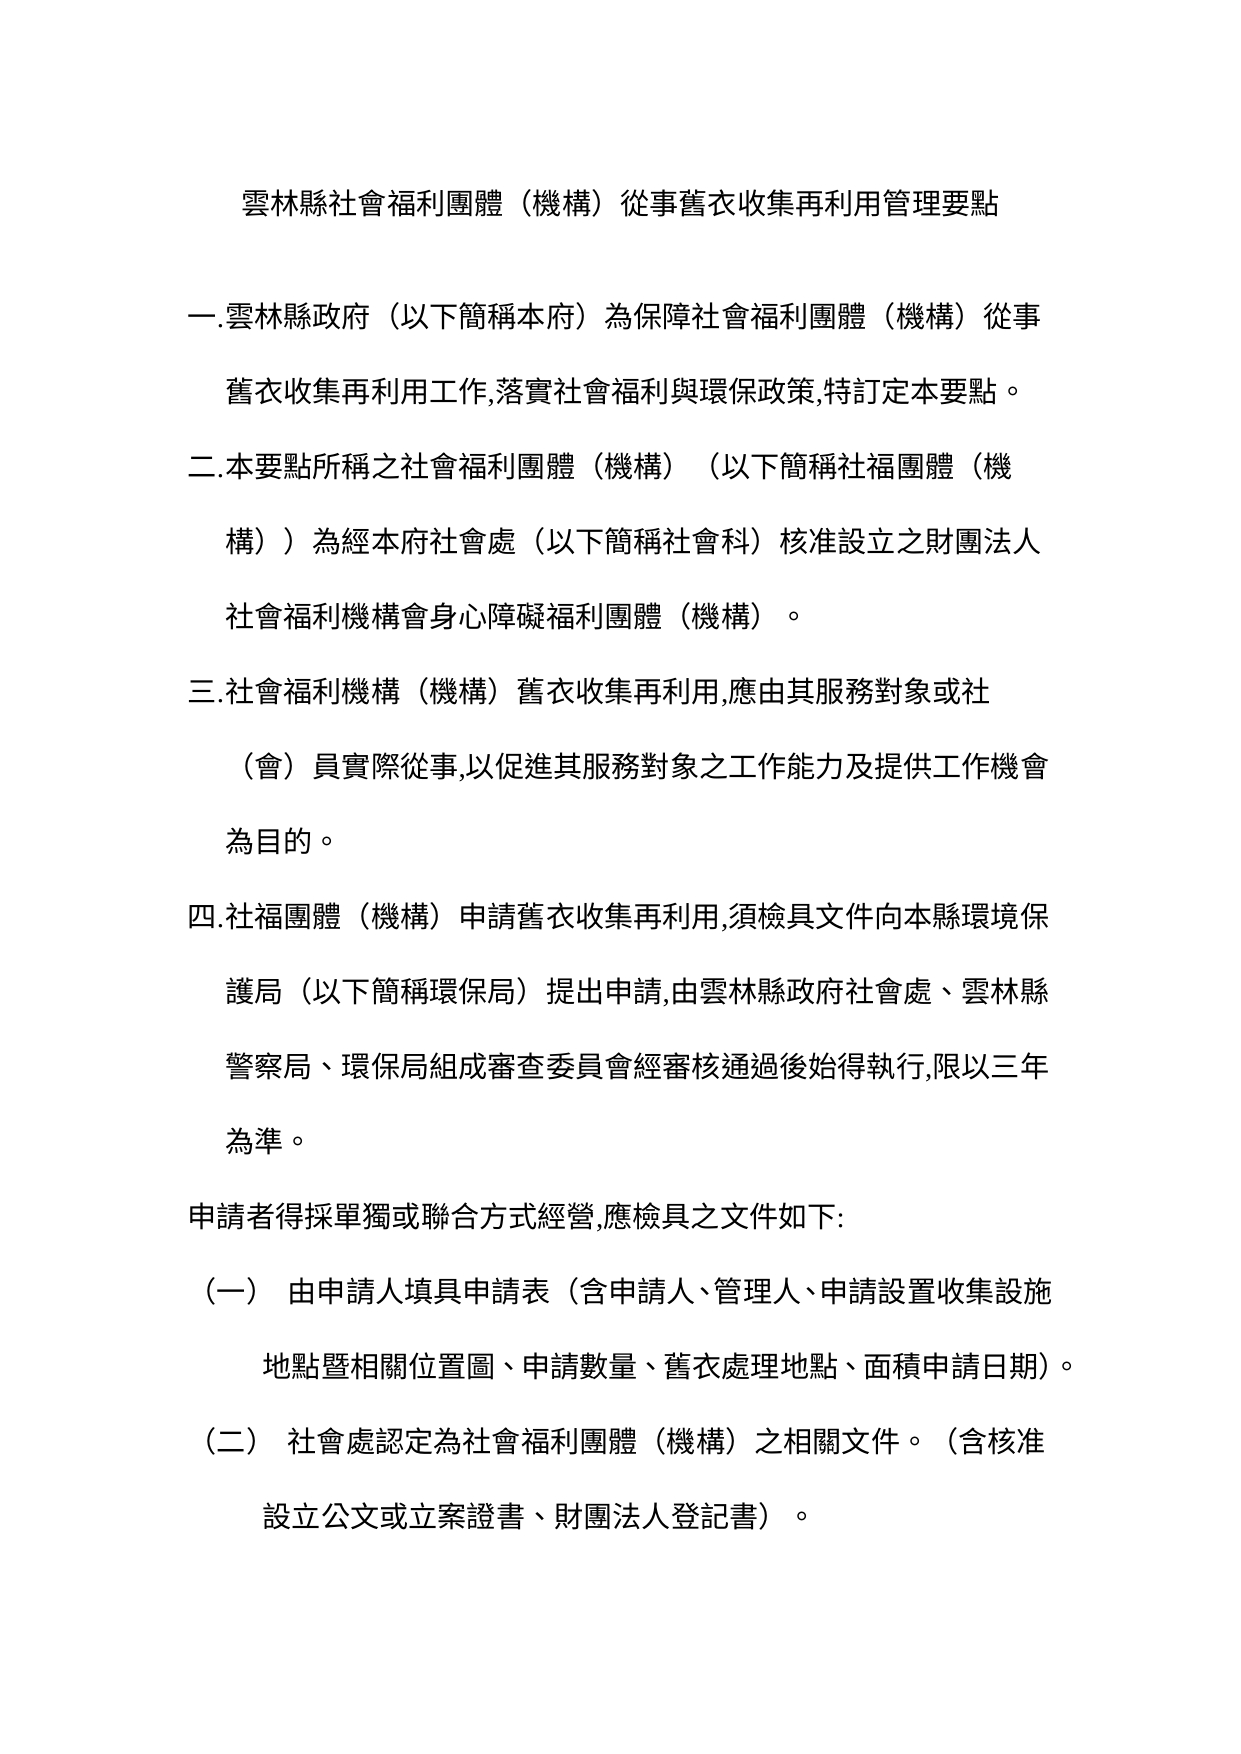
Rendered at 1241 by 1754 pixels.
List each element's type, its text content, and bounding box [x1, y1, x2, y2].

list 由申請人填具申請表（含申請人、管理人、申請設置收集設施地點暨相關位置圖、申請數量、舊衣處理地點、面積申請日期）。 [187, 1252, 1053, 1402]
list 社會處認定為社會福利團體（機構）之相關文件。（含核准設立公文或立案證書、財團法人登記書）。 [187, 1402, 1053, 1552]
list 社會福利機構（機構）舊衣收集再利用,應由其服務對象或社（會）員實際從事,以促進其服務對象之工作能力及提供工作機會為目的。 [187, 652, 1053, 877]
list 雲林縣政府（以下簡稱本府）為保障社會福利團體（機構）從事舊衣收集再利用工作,落實社會福利與環保政策,特訂定本要點。 [187, 277, 1053, 427]
text 申請者得採單獨或聯合方式經營,應檢具之文件如下: [187, 1177, 1053, 1252]
text 雲林縣社會福利團體（機構）從事舊衣收集再利用管理要點 [187, 164, 1053, 239]
list 社福團體（機構）申請舊衣收集再利用,須檢具文件向本縣環境保護局（以下簡稱環保局）提出申請,由雲林縣政府社會處、雲林縣警察局、環保局組成審查委員會經審核通過後始得執行,限以三年為準。 [187, 877, 1053, 1177]
list 本要點所稱之社會福利團體（機構）（以下簡稱社福團體（機構））為經本府社會處（以下簡稱社會科）核准設立之財團法人社會福利機構會身心障礙福利團體（機構）。 [187, 427, 1053, 652]
